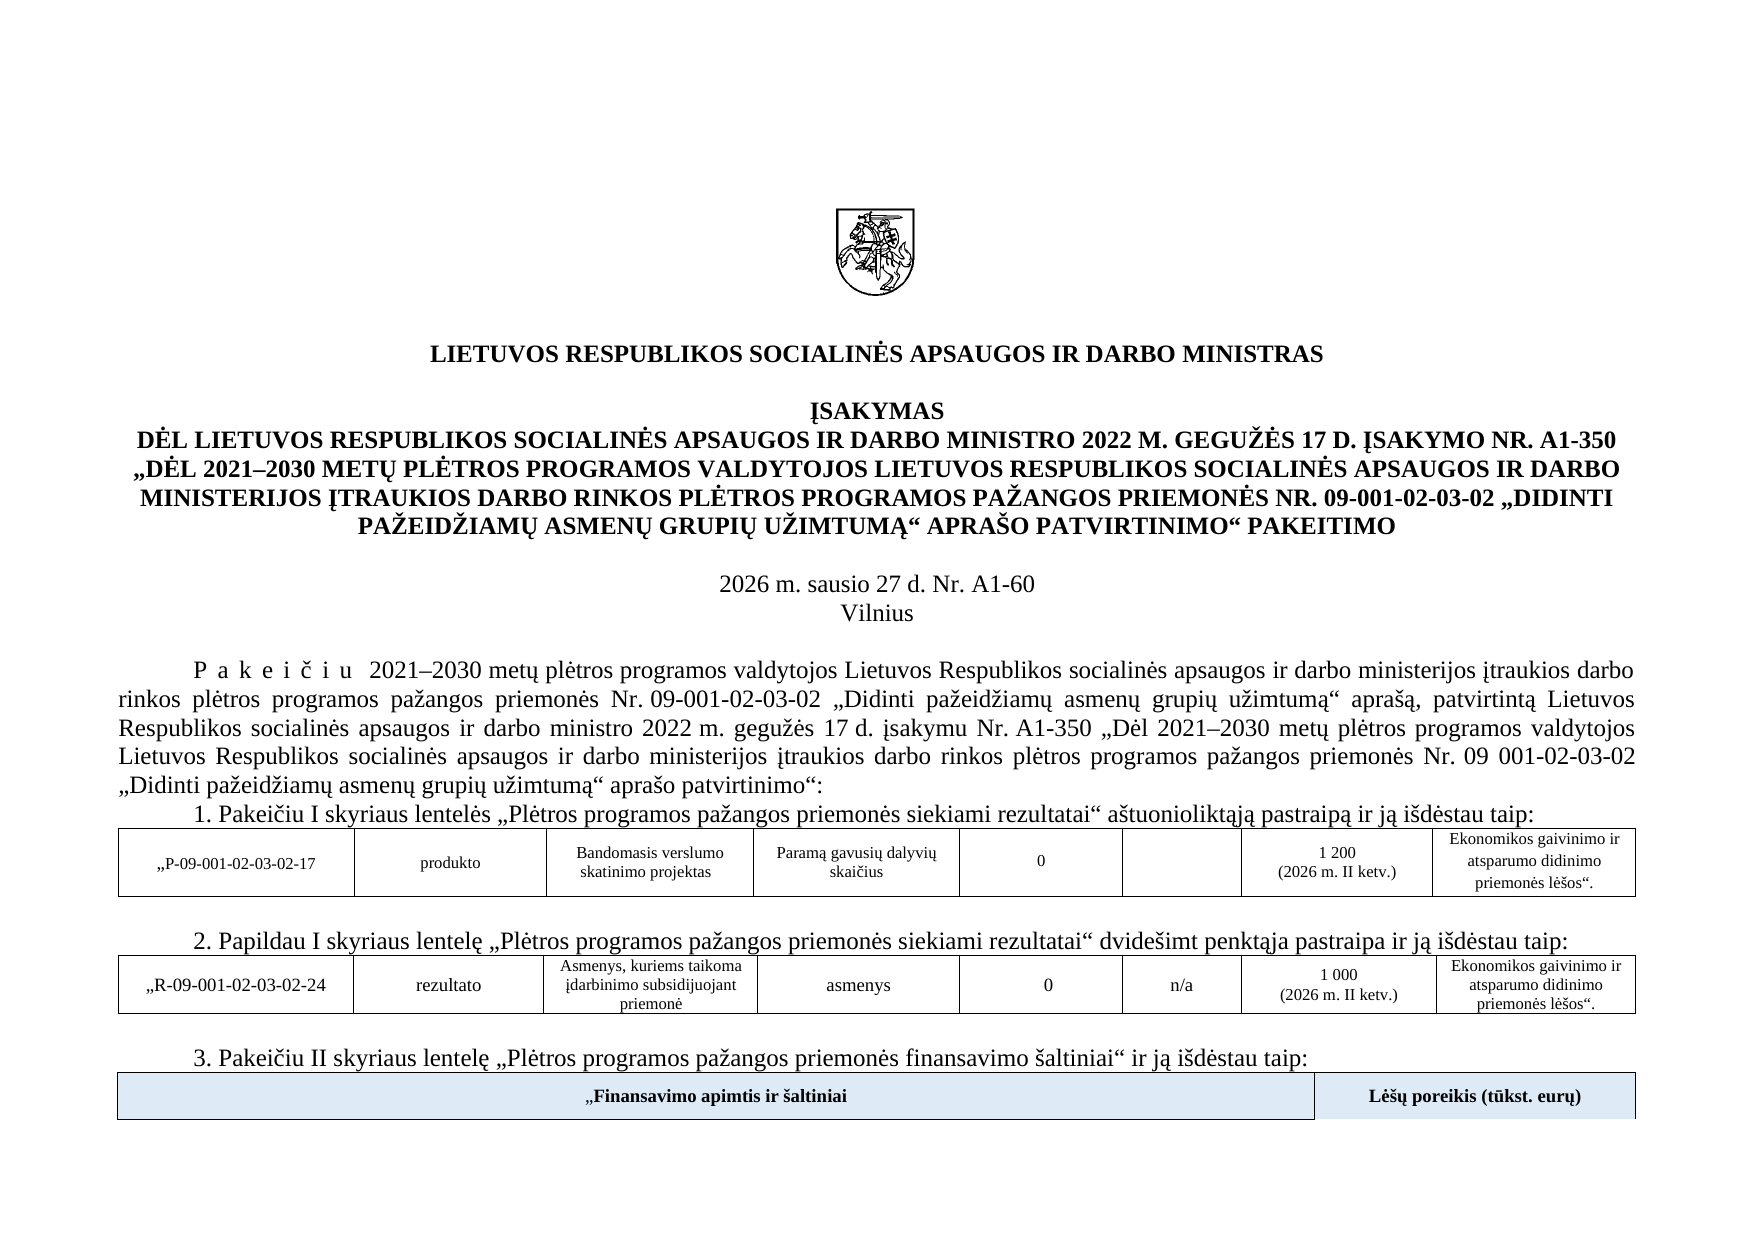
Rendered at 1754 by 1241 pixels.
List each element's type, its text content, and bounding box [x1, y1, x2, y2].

text 2026 m. sausio 27 d. Nr. A1-60 [118, 569, 1636, 598]
table_header n/a [1123, 956, 1241, 1013]
table_header „Finansavimo apimtis ir šaltiniai [118, 1073, 1314, 1119]
text Vilnius [118, 598, 1636, 626]
text 3. Pakeičiu II skyriaus lentelę „Plėtros programos pažangos priemonės finansavimo šaltiniai“ ir ją išdėstau taip: [118, 1043, 1636, 1072]
table_header Ekonomikos gaivinimo ir atsparumo didinimo priemonės lėšos“. [1437, 956, 1635, 1013]
table_header produkto [355, 829, 546, 896]
text Pakeičiu 2021–2030 metų plėtros programos valdytojos Lietuvos Respublikos socialinės apsaugos ir darbo ministerijos įtraukios darbo rinkos plėtros programos pažangos priemonės Nr. 09-001-02-03-02 „Didinti pažeidžiamų asmenų grupių užimtumą“ aprašą, patvirtintą Lietuvos Respublikos socialinės apsaugos ir darbo ministro 2022 m. gegužės 17 d. įsakymu Nr. A1-350 „Dėl 2021–2030 metų plėtros programos valdytojos Lietuvos Respublikos socialinės apsaugos ir darbo ministerijos įtraukios darbo rinkos plėtros programos pažangos priemonės Nr. 09 001-02-03-02 „Didinti pažeidžiamų asmenų grupių užimtumą“ aprašo patvirtinimo“: [118, 655, 1636, 799]
table_header 0 [960, 956, 1122, 1013]
table_header rezultato [354, 956, 543, 1013]
table_header Bandomasis verslumo skatinimo projektas [547, 829, 753, 896]
table_header asmenys [758, 956, 959, 1013]
table_header [1123, 829, 1241, 896]
table_header Asmenys, kuriems taikoma įdarbinimo subsidijuojant priemonė [544, 956, 757, 1013]
table_header 0 [960, 829, 1122, 896]
table_header 1 200 (2026 m. II ketv.) [1242, 829, 1432, 896]
table_header Ekonomikos gaivinimo ir atsparumo didinimo priemonės lėšos“. [1433, 829, 1635, 896]
table_header „P-09-001-02-03-02-17 [119, 829, 354, 896]
text Lietuvos Respublikos socialinės apsaugos ir darbo ministras [118, 339, 1636, 368]
table_header Paramą gavusių dalyvių skaičius [754, 829, 959, 896]
table_header 1 000 (2026 m. II ketv.) [1242, 956, 1436, 1013]
text 2. Papildau I skyriaus lentelę „Plėtros programos pažangos priemonės siekiami rezultatai“ dvidešimt penktąja pastraipa ir ją išdėstau taip: [118, 926, 1636, 954]
text 1. Pakeičiu I skyriaus lentelės „Plėtros programos pažangos priemonės siekiami rezultatai“ aštuonioliktąją pastraipą ir ją išdėstau taip: [118, 799, 1636, 828]
table_header „R-09-001-02-03-02-24 [119, 956, 353, 1013]
text DĖL LIETUVOS RESPUBLIKOS SOCIALINĖS APSAUGOS IR DARBO MINISTRO 2022 M. GEGUŽĖS 17 D. ĮSAKYMO NR. A1-350 „DĖL 2021–2030 METŲ PLĖTROS PROGRAMOS VALDYTOJOS LIETUVOS RESPUBLIKOS SOCIALINĖS APSAUGOS IR DARBO MINISTERIJOS ĮTRAUKIOS DARBO RINKOS PLĖTROS PROGRAMOS PAŽANGOS PRIEMONĖS NR. 09-001-02-03-02 „DIDINTI PAŽEIDŽIAMŲ ASMENŲ GRUPIŲ UŽIMTUMĄ“ APRAŠO PATVIRTINIMO“ PAKEITIMO [118, 425, 1636, 540]
table_header Lėšų poreikis (tūkst. eurų) [1315, 1073, 1635, 1119]
text įsakymas [118, 396, 1636, 425]
